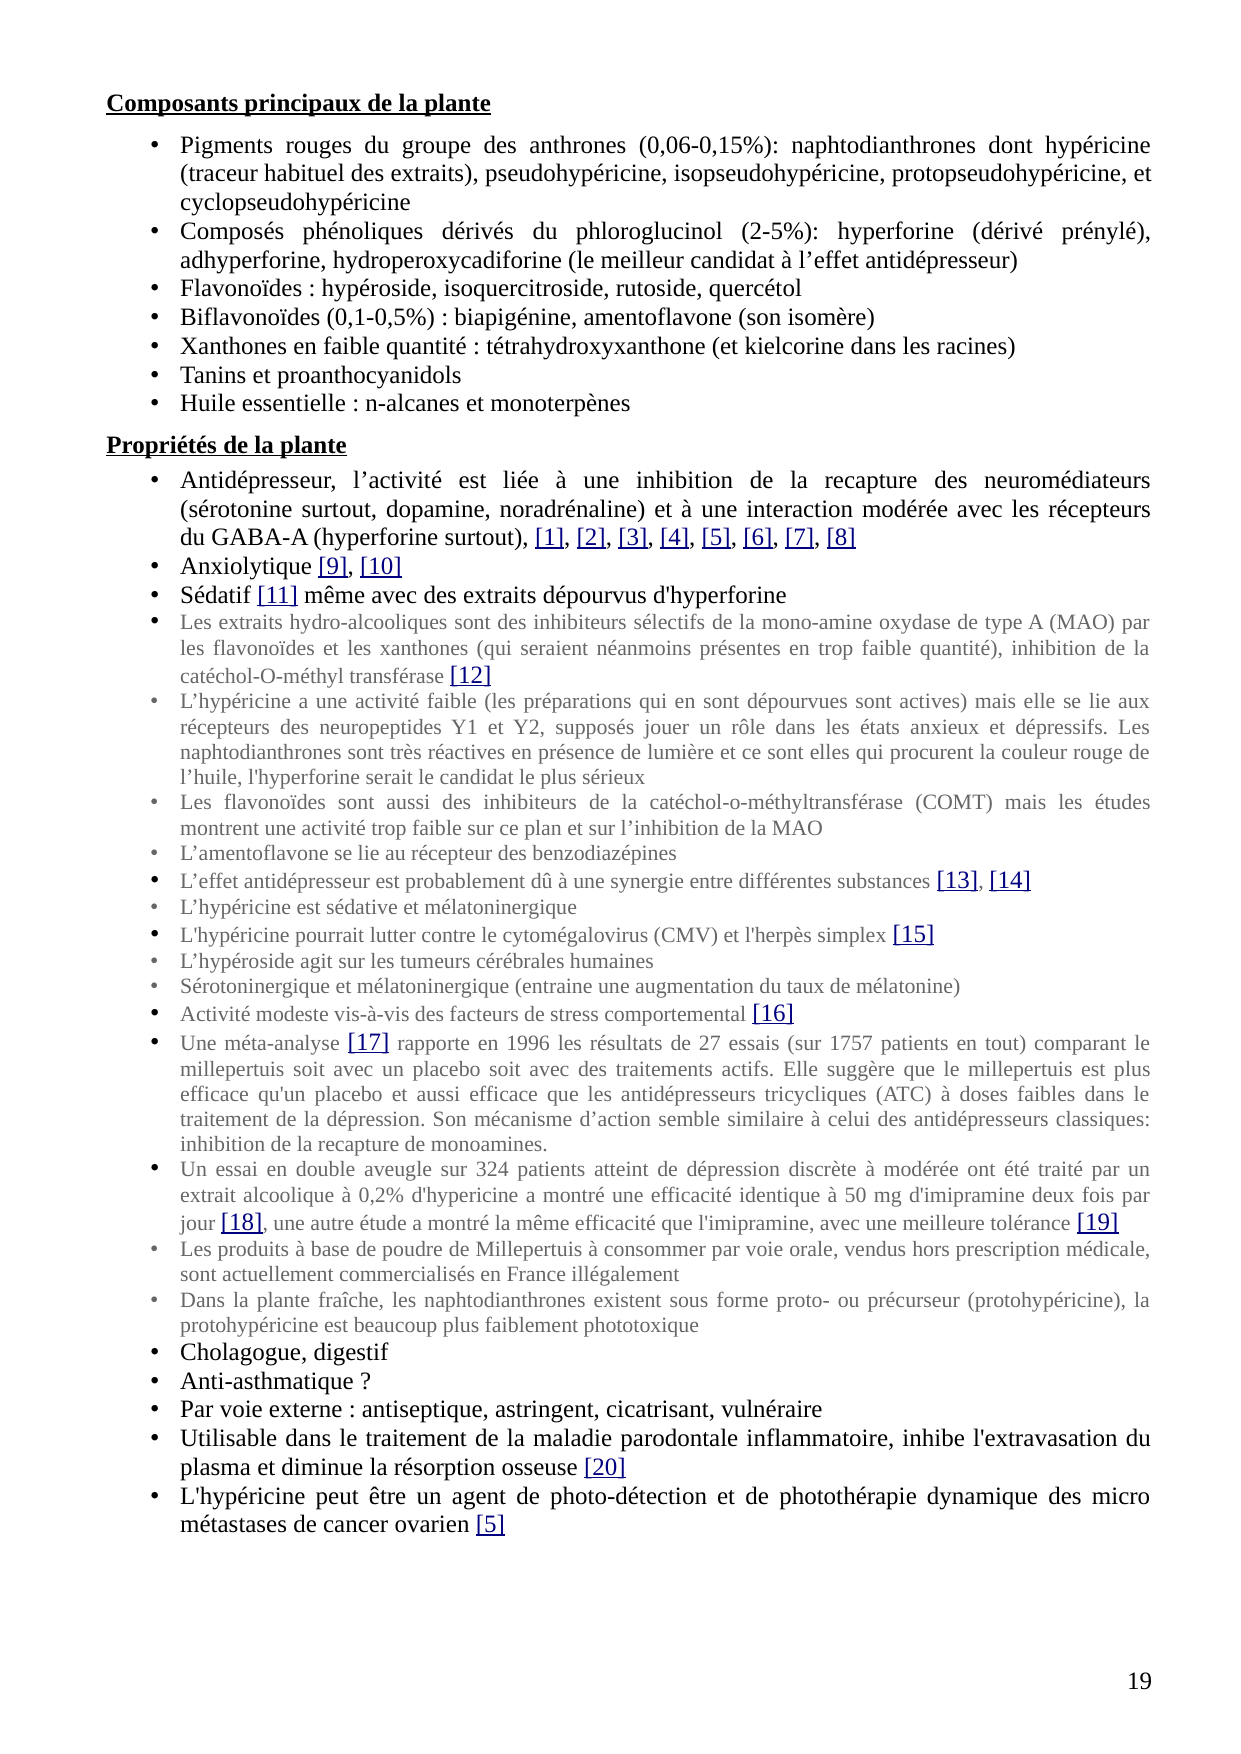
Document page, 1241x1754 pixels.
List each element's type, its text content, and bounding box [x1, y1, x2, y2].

list Flavonoïdes : hypéroside, isoquercitroside, rutoside, quercétol [150, 273, 1152, 302]
list L’amentoflavone se lie au récepteur des benzodiazépines [150, 840, 1152, 865]
list L'hypéricine pourrait lutter contre le cytomégalovirus (CMV) et l'herpès simplex [15] [150, 919, 1152, 948]
list Les extraits hydro-alcooliques sont des inhibiteurs sélectifs de la mono-amine oxydase de type A (MAO) par les flavonoïdes et les xanthones (qui seraient néanmoins présentes en trop faible quantité), inhibition de la catéchol-O-méthyl transférase [12] [150, 609, 1152, 688]
list Sédatif [11] même avec des extraits dépourvus d'hyperforine [150, 580, 1152, 609]
list Un essai en double aveugle sur 324 patients atteint de dépression discrète à modérée ont été traité par un extrait alcoolique à 0,2% d'hypericine a montré une efficacité identique à 50 mg d'imipramine deux fois par jour [18], une autre étude a montré la même efficacité que l'imipramine, avec une meilleure tolérance [19] [150, 1156, 1152, 1236]
list L’hypéricine a une activité faible (les préparations qui en sont dépourvues sont actives) mais elle se lie aux récepteurs des neuropeptides Y1 et Y2, supposés jouer un rôle dans les états anxieux et dépressifs. Les naphtodianthrones sont très réactives en présence de lumière et ce sont elles qui procurent la couleur rouge de l’huile, l'hyperforine serait le candidat le plus sérieux [150, 688, 1152, 789]
subtitle Composants principaux de la plante [106, 88, 1152, 117]
list Anti-asthmatique ? [150, 1366, 1152, 1394]
list Une méta-analyse [17] rapporte en 1996 les résultats de 27 essais (sur 1757 patients en tout) comparant le millepertuis soit avec un placebo soit avec des traitements actifs. Elle suggère que le millepertuis est plus efficace qu'un placebo et aussi efficace que les antidépresseurs tricycliques (ATC) à doses faibles dans le traitement de la dépression. Son mécanisme d’action semble similaire à celui des antidépresseurs classiques: inhibition de la recapture de monoamines. [150, 1027, 1152, 1156]
list Anxiolytique [9], [10] [150, 551, 1152, 580]
list Activité modeste vis-à-vis des facteurs de stress comportemental [16] [150, 998, 1152, 1027]
subtitle Propriétés de la plante [106, 430, 1152, 458]
list Antidépresseur, l’activité est liée à une inhibition de la recapture des neuromédiateurs (sérotonine surtout, dopamine, noradrénaline) et à une interaction modérée avec les récepteurs du GABA-A (hyperforine surtout), [1], [2], [3], [4], [5], [6], [7], [8] [150, 465, 1152, 551]
list L'hypéricine peut être un agent de photo-détection et de photothérapie dynamique des micro métastases de cancer ovarien [5] [150, 1481, 1152, 1538]
list Sérotoninergique et mélatoninergique (entraine une augmentation du taux de mélatonine) [150, 973, 1152, 998]
list Pigments rouges du groupe des anthrones (0,06-0,15%): naphtodianthrones dont hypéricine (traceur habituel des extraits), pseudohypéricine, isopseudohypéricine, protopseudohypéricine, et cyclopseudohypéricine [150, 130, 1152, 216]
list Huile essentielle : n-alcanes et monoterpènes [150, 388, 1152, 417]
list Composés phénoliques dérivés du phloroglucinol (2-5%): hyperforine (dérivé prénylé), adhyperforine, hydroperoxycadiforine (le meilleur candidat à l’effet antidépresseur) [150, 216, 1152, 273]
list Les produits à base de poudre de Millepertuis à consommer par voie orale, vendus hors prescription médicale, sont actuellement commercialisés en France illégalement [150, 1236, 1152, 1287]
list Xanthones en faible quantité : tétrahydroxyxanthone (et kielcorine dans les racines) [150, 331, 1152, 360]
list Utilisable dans le traitement de la maladie parodontale inflammatoire, inhibe l'extravasation du plasma et diminue la résorption osseuse [20] [150, 1423, 1152, 1481]
list Les flavonoïdes sont aussi des inhibiteurs de la catéchol-o-méthyltransférase (COMT) mais les études montrent une activité trop faible sur ce plan et sur l’inhibition de la MAO [150, 789, 1152, 840]
list Par voie externe : antiseptique, astringent, cicatrisant, vulnéraire [150, 1394, 1152, 1423]
list Cholagogue, digestif [150, 1337, 1152, 1366]
list L’hypéroside agit sur les tumeurs cérébrales humaines [150, 948, 1152, 973]
list Dans la plante fraîche, les naphtodianthrones existent sous forme proto- ou précurseur (protohypéricine), la protohypéricine est beaucoup plus faiblement phototoxique [150, 1287, 1152, 1337]
list Biflavonoïdes (0,1-0,5%) : biapigénine, amentoflavone (son isomère) [150, 302, 1152, 331]
list Tanins et proanthocyanidols [150, 360, 1152, 388]
list L’hypéricine est sédative et mélatoninergique [150, 894, 1152, 919]
list L’effet antidépresseur est probablement dû à une synergie entre différentes substances [13], [14] [150, 865, 1152, 894]
